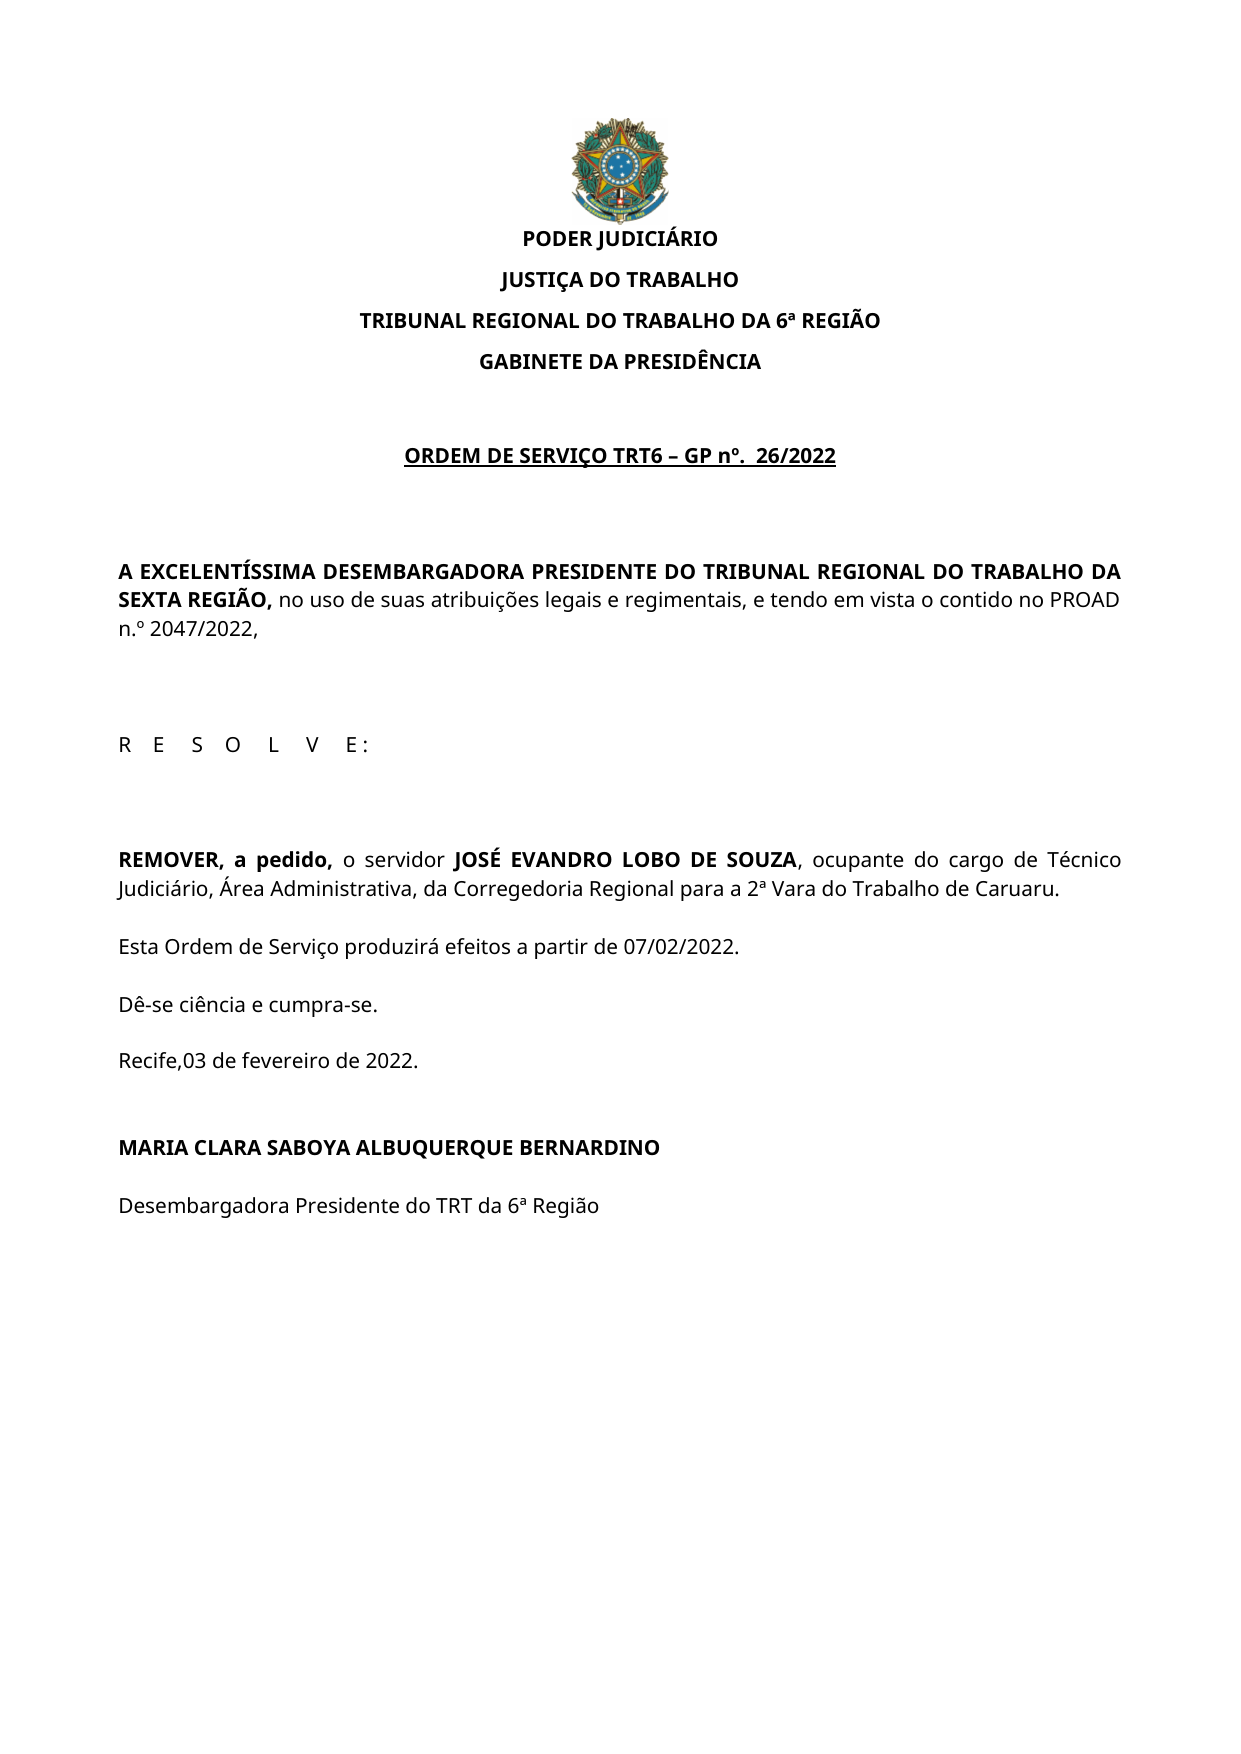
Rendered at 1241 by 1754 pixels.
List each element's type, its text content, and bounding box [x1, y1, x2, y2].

text A EXCELENTÍSSIMA DESEMBARGADORA PRESIDENTE DO TRIBUNAL REGIONAL DO TRABALHO DA SEXTA REGIÃO, no uso de suas atribuições legais e regimentais, e tendo em vista o contido no PROAD n.º 2047/2022, [118, 557, 1122, 642]
text MARIA CLARA SABOYA ALBUQUERQUE BERNARDINO [118, 1133, 1120, 1161]
text Desembargadora Presidente do TRT da 6ª Região [118, 1191, 1120, 1219]
text Esta Ordem de Serviço produzirá efeitos a partir de 07/02/2022. [118, 932, 1122, 960]
text Recife,03 de fevereiro de 2022. [118, 1047, 1120, 1075]
subtitle ORDEM DE SERVIÇO TRT6 – GP nº. 26/2022 [118, 441, 1122, 469]
text PODER JUDICIÁRIO [118, 224, 1122, 253]
text R E S O L V E : [118, 730, 1122, 758]
text JUSTIÇA DO TRABALHO [118, 265, 1122, 294]
text REMOVER, a pedido, o servidor JOSÉ EVANDRO LOBO DE SOUZA, ocupante do cargo de Técnico Judiciário, Área Administrativa, da Corregedoria Regional para a 2ª Vara do Trabalho de Caruaru. [118, 846, 1122, 902]
text GABINETE DA PRESIDÊNCIA [118, 347, 1122, 376]
text TRIBUNAL REGIONAL DO TRABALHO DA 6ª REGIÃO [118, 306, 1122, 335]
text Dê-se ciência e cumpra-se. [118, 990, 1120, 1018]
